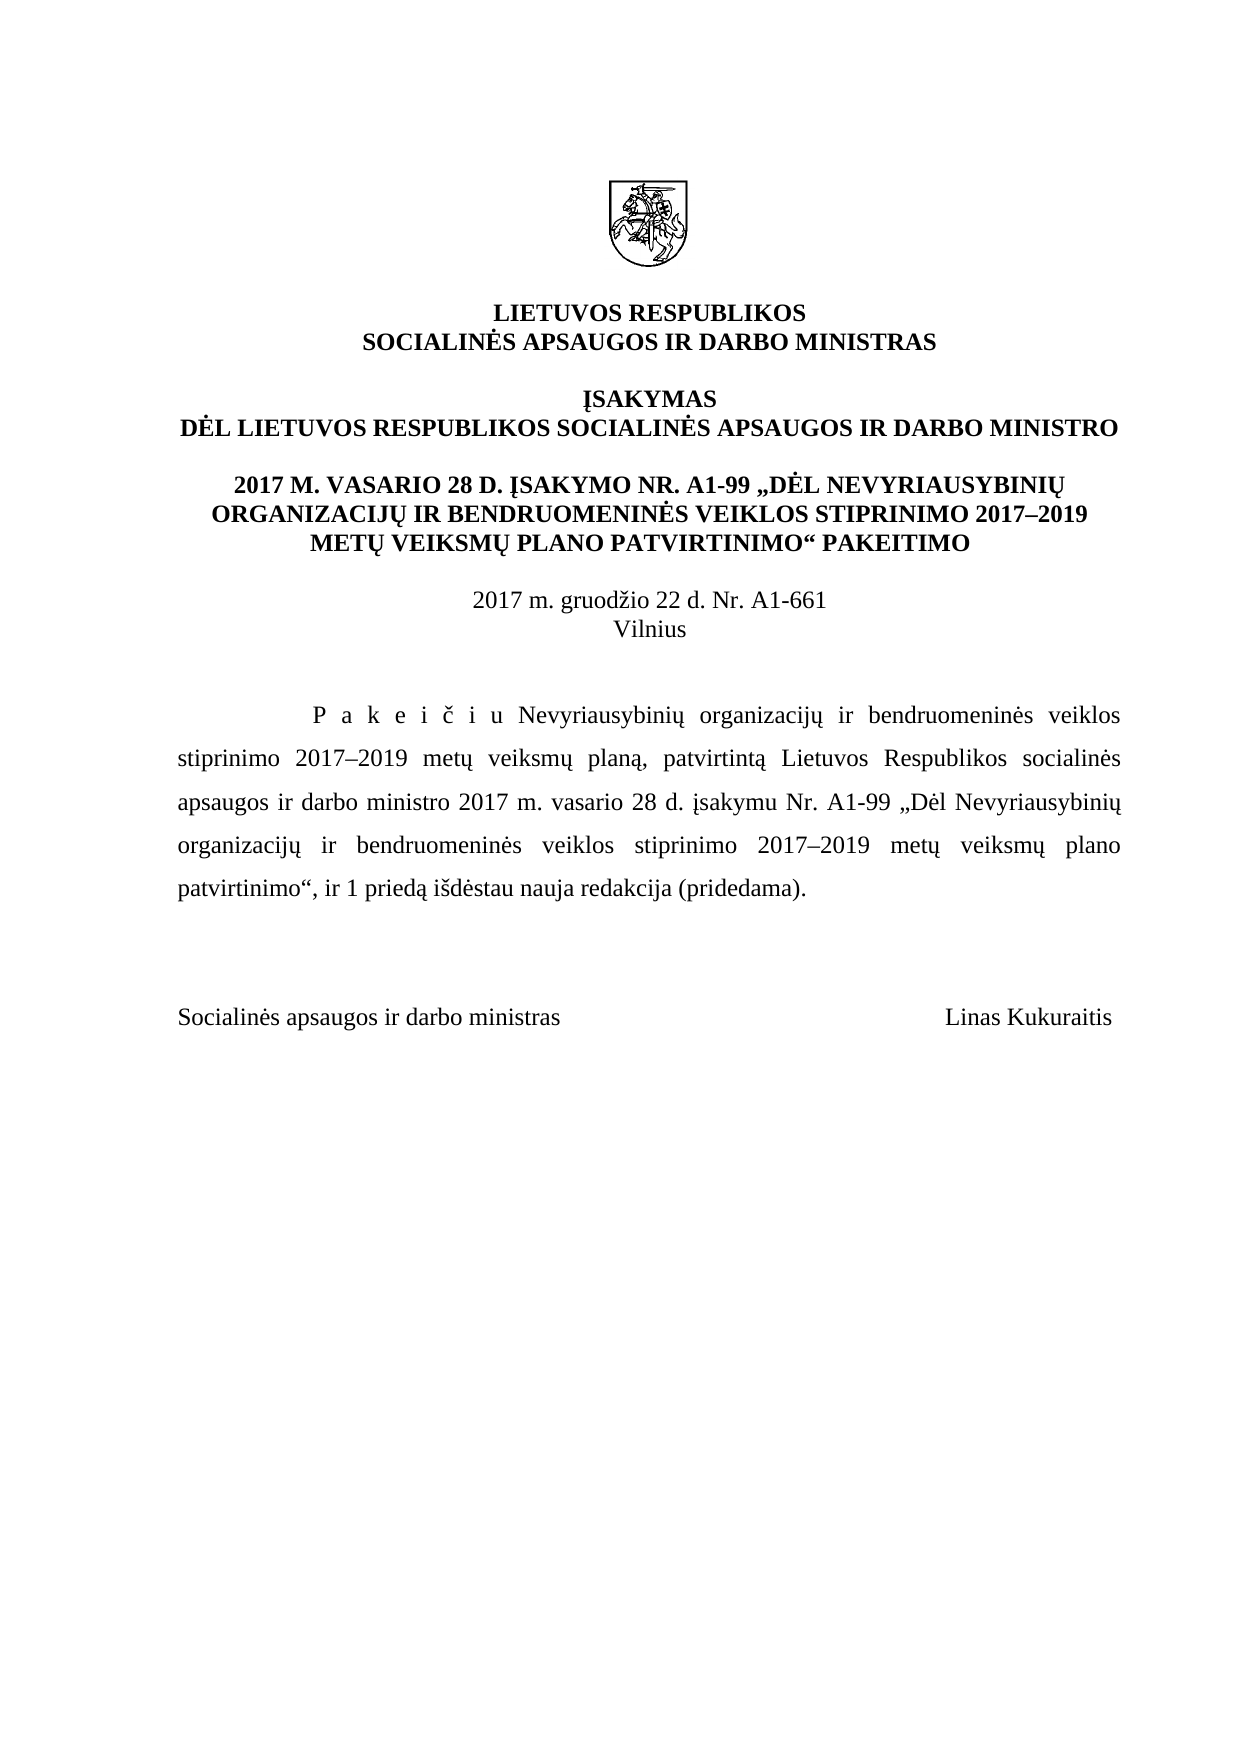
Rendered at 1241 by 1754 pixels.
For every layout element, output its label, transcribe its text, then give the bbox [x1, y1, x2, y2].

text 2017 m. gruodžio 22 d. Nr. A1-661 [177, 585, 1122, 614]
text SOCIALINĖS APSAUGOS IR DARBO MINISTRAS [177, 327, 1122, 355]
text LIETUVOS RESPUBLIKOS [177, 298, 1122, 327]
text ĮSAKYMAS [177, 384, 1122, 413]
text Socialinės apsaugos ir darbo ministras Linas Kukuraitis [177, 1002, 1122, 1031]
text DĖL LIETUVOS RESPUBLIKOS SOCIALINĖS APSAUGOS IR DARBO MINISTRO 2017 M. VASARIO 28 D. ĮSAKYMO NR. A1-99 „DĖL NEVYRIAUSYBINIŲ ORGANIZACIJŲ IR BENDRUOMENINĖS VEIKLOS STIPRINIMO 2017–2019 METŲ VEIKSMŲ PLANO PATVIRTINIMO“ PAKEITIMO [177, 413, 1122, 557]
text P a k e i č i u Nevyriausybinių organizacijų ir bendruomeninės veiklos stiprinimo 2017–2019 metų veiksmų planą, patvirtintą Lietuvos Respublikos socialinės apsaugos ir darbo ministro 2017 m. vasario 28 d. įsakymu Nr. A1-99 „Dėl Nevyriausybinių organizacijų ir bendruomeninės veiklos stiprinimo 2017–2019 metų veiksmų plano patvirtinimo“, ir 1 priedą išdėstau nauja redakcija (pridedama). [177, 700, 1122, 902]
text Vilnius [177, 614, 1122, 643]
